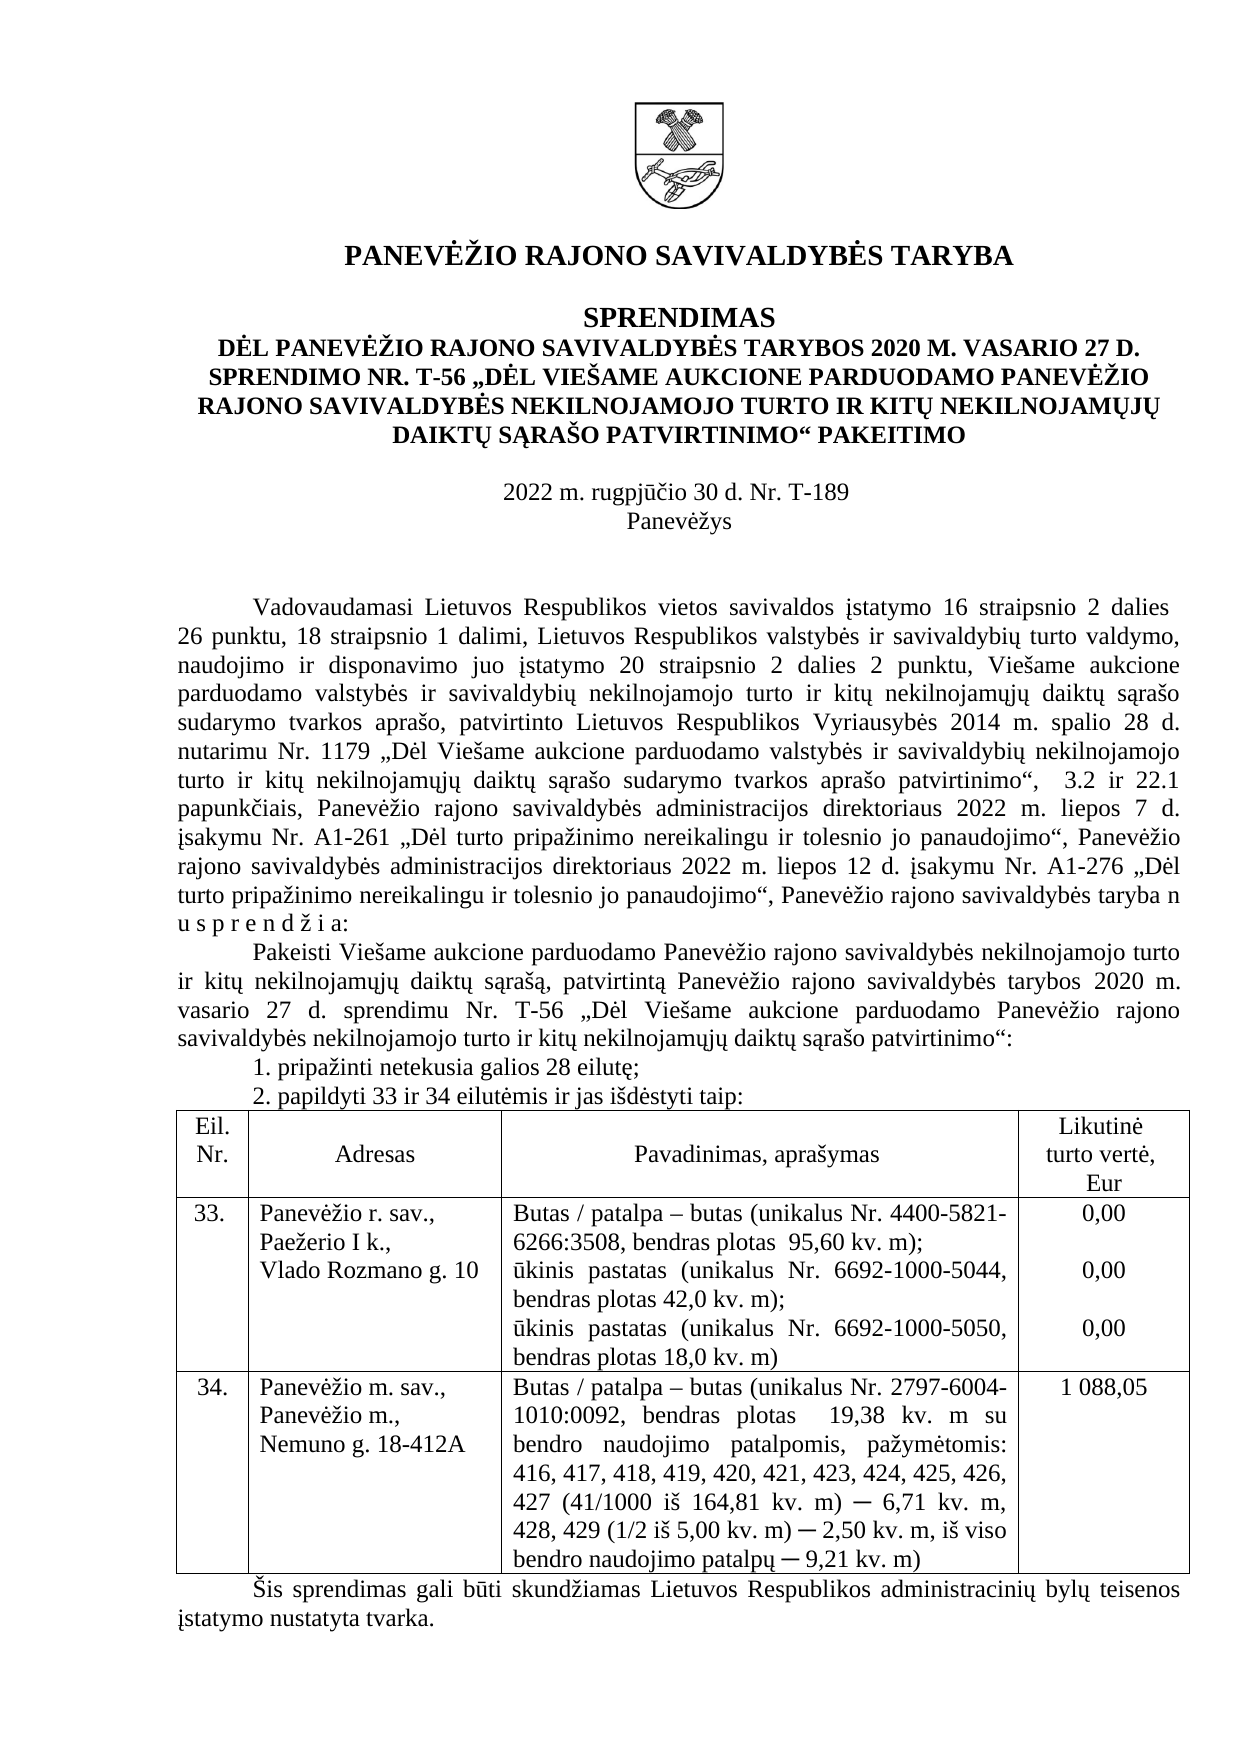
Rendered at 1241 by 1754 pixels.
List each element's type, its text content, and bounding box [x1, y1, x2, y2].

table_cell Panevėžio m. sav., Panevėžio m., Nemuno g. 18-412A [249, 1372, 501, 1573]
text DĖL PANEVĖŽIO RAJONO SAVIVALDYBĖS TARYBOS 2020 M. VASARIO 27 D. SPRENDIMO NR. T-56 „DĖL VIEŠAME AUKCIONE PARDUODAMO PANEVĖŽIO RAJONO SAVIVALDYBĖS NEKILNOJAMOJO TURTO IR KITŲ NEKILNOJAMŲJŲ DAIKTŲ SĄRAŠO PATVIRTINIMO“ PAKEITIMO [177, 333, 1181, 448]
table_header Likutinė turto vertė, Eur [1019, 1111, 1189, 1197]
table_cell 34. [177, 1372, 248, 1573]
table_cell Butas / patalpa – butas (unikalus Nr. 2797-6004-1010:0092, bendras plotas 19,38 kv. m su bendro naudojimo patalpomis, pažymėtomis: 416, 417, 418, 419, 420, 421, 423, 424, 425, 426, 427 (41/1000 iš 164,81 kv. m) ─ 6,71 kv. m, 428, 429 (1/2 iš 5,00 kv. m) ─ 2,50 kv. m, iš viso bendro naudojimo patalpų ─ 9,21 kv. m) [502, 1372, 1018, 1573]
text Panevėžys [177, 506, 1181, 535]
table_cell 33. [177, 1198, 248, 1371]
table_cell 0,00 0,00 0,00 [1019, 1198, 1189, 1371]
text Šis sprendimas gali būti skundžiamas Lietuvos Respublikos administracinių bylų teisenos įstatymo nustatyta tvarka. [177, 1574, 1181, 1631]
text 1. pripažinti netekusia galios 28 eilutę; [177, 1052, 1181, 1081]
table_header Adresas [249, 1111, 501, 1197]
table_cell Panevėžio r. sav., Paežerio I k., Vlado Rozmano g. 10 [249, 1198, 501, 1371]
text panevėžio rajono savivaldybės taryba [177, 238, 1181, 271]
text Vadovaudamasi Lietuvos Respublikos vietos savivaldos įstatymo 16 straipsnio 2 dalies 26 punktu, 18 straipsnio 1 dalimi, Lietuvos Respublikos valstybės ir savivaldybių turto valdymo, naudojimo ir disponavimo juo įstatymo 20 straipsnio 2 dalies 2 punktu, Viešame aukcione parduodamo valstybės ir savivaldybių nekilnojamojo turto ir kitų nekilnojamųjų daiktų sąrašo sudarymo tvarkos aprašo, patvirtinto Lietuvos Respublikos Vyriausybės 2014 m. spalio 28 d. nutarimu Nr. 1179 „Dėl Viešame aukcione parduodamo valstybės ir savivaldybių nekilnojamojo turto ir kitų nekilnojamųjų daiktų sąrašo sudarymo tvarkos aprašo patvirtinimo“, 3.2 ir 22.1 papunkčiais, Panevėžio rajono savivaldybės administracijos direktoriaus 2022 m. liepos 7 d. įsakymu Nr. A1-261 „Dėl turto pripažinimo nereikalingu ir tolesnio jo panaudojimo“, Panevėžio rajono savivaldybės administracijos direktoriaus 2022 m. liepos 12 d. įsakymu Nr. A1-276 „Dėl turto pripažinimo nereikalingu ir tolesnio jo panaudojimo“, Panevėžio rajono savivaldybės taryba n u s p r e n d ž i a: [177, 592, 1181, 937]
table_cell 1 088,05 [1019, 1372, 1189, 1573]
text 2. papildyti 33 ir 34 eilutėmis ir jas išdėstyti taip: [177, 1081, 1181, 1110]
table_cell Butas / patalpa – butas (unikalus Nr. 4400-5821-6266:3508, bendras plotas 95,60 kv. m); ūkinis pastatas (unikalus Nr. 6692-1000-5044, bendras plotas 42,0 kv. m); ūkinis pastatas (unikalus Nr. 6692-1000-5050, bendras plotas 18,0 kv. m) [502, 1198, 1018, 1371]
text 2022 m. rugpjūčio 30 d. Nr. T-189 [177, 477, 1181, 506]
table_header Pavadinimas, aprašymas [502, 1111, 1018, 1197]
text SPRENDIMAS [177, 300, 1181, 333]
text Pakeisti Viešame aukcione parduodamo Panevėžio rajono savivaldybės nekilnojamojo turto ir kitų nekilnojamųjų daiktų sąrašą, patvirtintą Panevėžio rajono savivaldybės tarybos 2020 m. vasario 27 d. sprendimu Nr. T-56 „Dėl Viešame aukcione parduodamo Panevėžio rajono savivaldybės nekilnojamojo turto ir kitų nekilnojamųjų daiktų sąrašo patvirtinimo“: [177, 937, 1181, 1052]
table_header Eil. Nr. [177, 1111, 248, 1197]
